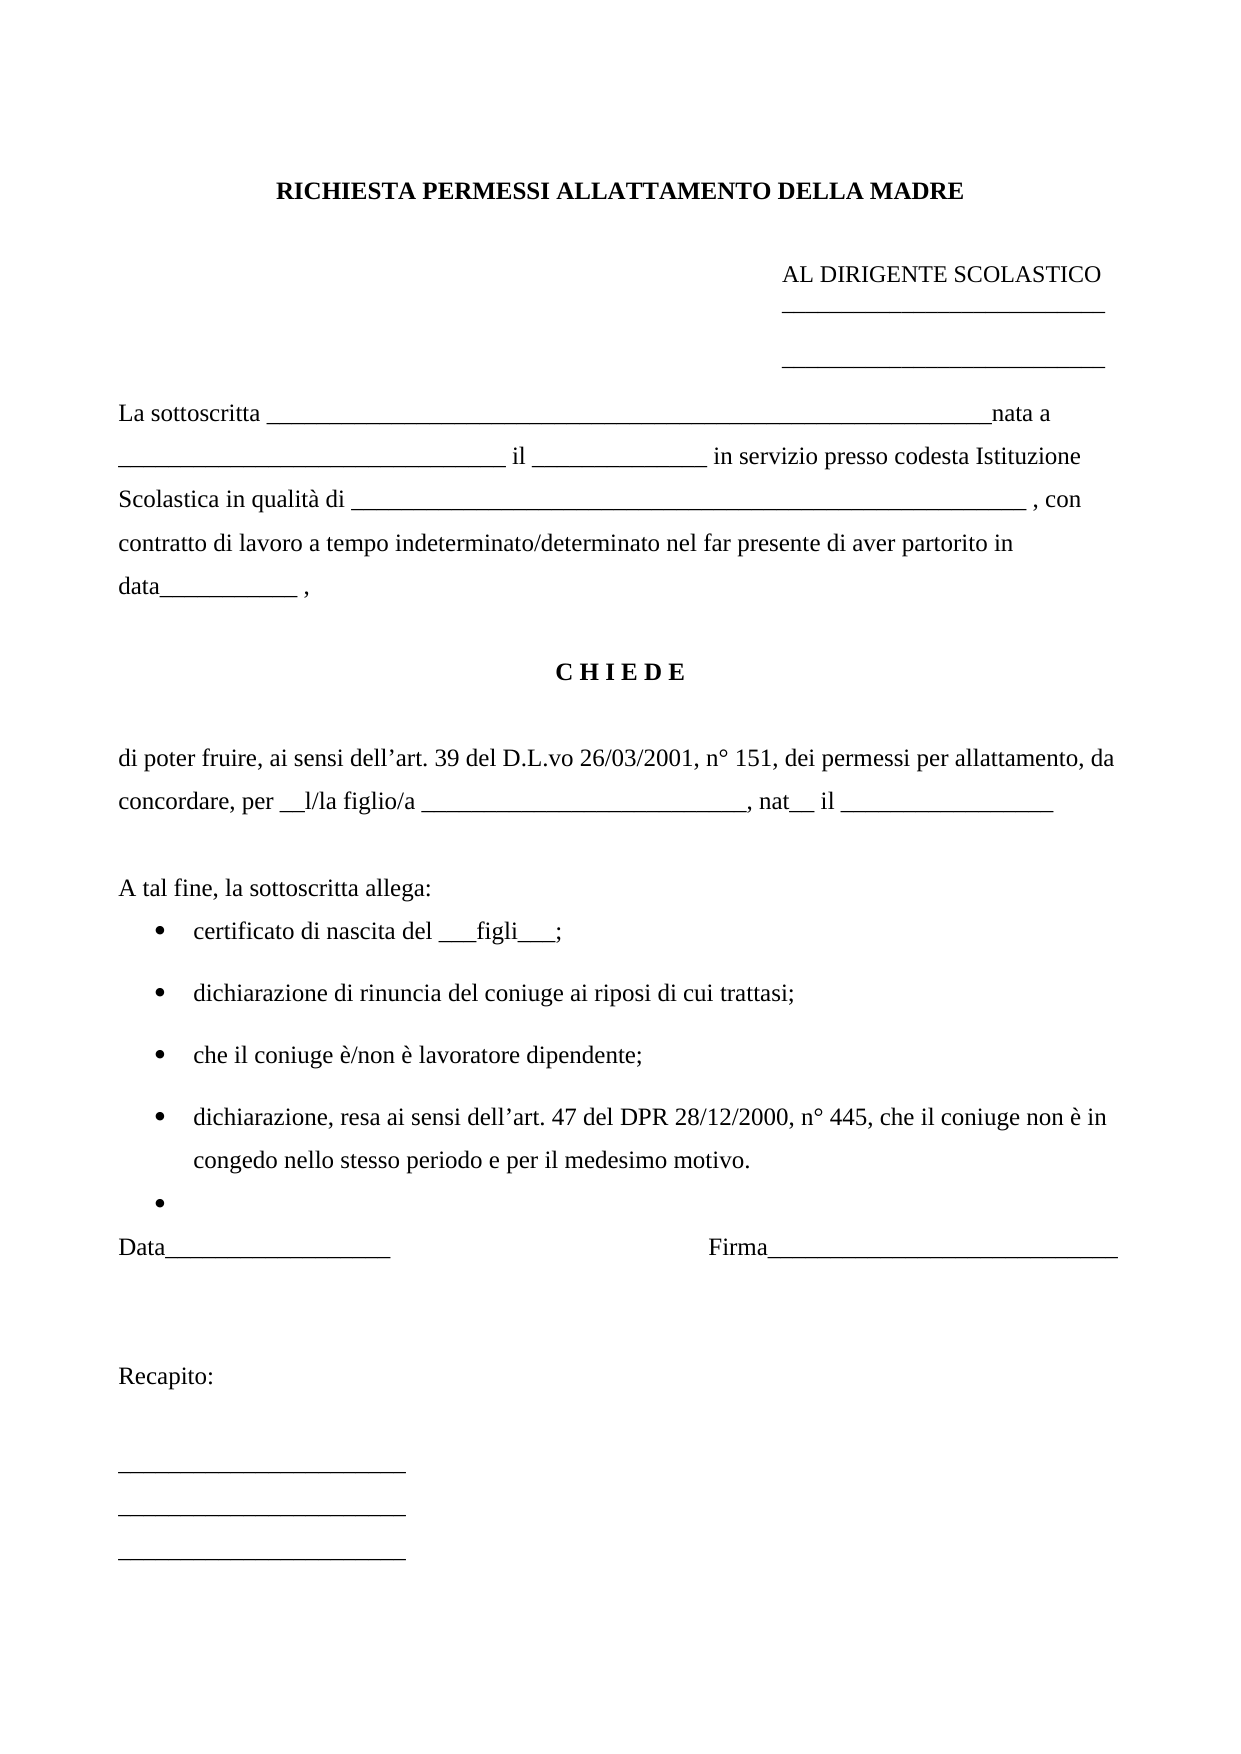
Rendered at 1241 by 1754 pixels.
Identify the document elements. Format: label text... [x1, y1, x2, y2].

text RICHIESTA PERMESSI ALLATTAMENTO DELLA MADRE [118, 176, 1122, 205]
text _______________________ [118, 1534, 1122, 1562]
text _______________________ [118, 1491, 1122, 1519]
text AL DIRIGENTE SCOLASTICO [118, 260, 1122, 288]
list dichiarazione, resa ai sensi dell’art. 47 del DPR 28/12/2000, n° 445, che il coniuge non è in congedo nello stesso periodo e per il medesimo motivo. [156, 1102, 1122, 1174]
list che il coniuge è/non è lavoratore dipendente; [156, 1040, 1122, 1069]
list certificato di nascita del ___figli___; [156, 916, 1122, 944]
text La sottoscritta __________________________________________________________nata a _______________________________ il ______________ in servizio presso codesta Istituzione Scolastica in qualità di ______________________________________________________ , con contratto di lavoro a tempo indeterminato/determinato nel far presente di aver partorito in data___________ , [118, 398, 1122, 599]
text C H I E D E [118, 657, 1122, 686]
text ___________________________ [118, 288, 1122, 316]
text _______________________ [118, 1447, 1122, 1476]
text Data__________________ Firma____________________________ [118, 1232, 1122, 1347]
text ___________________________ [118, 343, 1122, 371]
text A tal fine, la sottoscritta allega: [118, 873, 1122, 901]
text Recapito: [118, 1361, 1122, 1390]
list dichiarazione di rinuncia del coniuge ai riposi di cui trattasi; [156, 978, 1122, 1007]
text di poter fruire, ai sensi dell’art. 39 del D.L.vo 26/03/2001, n° 151, dei permessi per allattamento, da concordare, per __l/la figlio/a __________________________, nat__ il _________________ [118, 743, 1122, 815]
